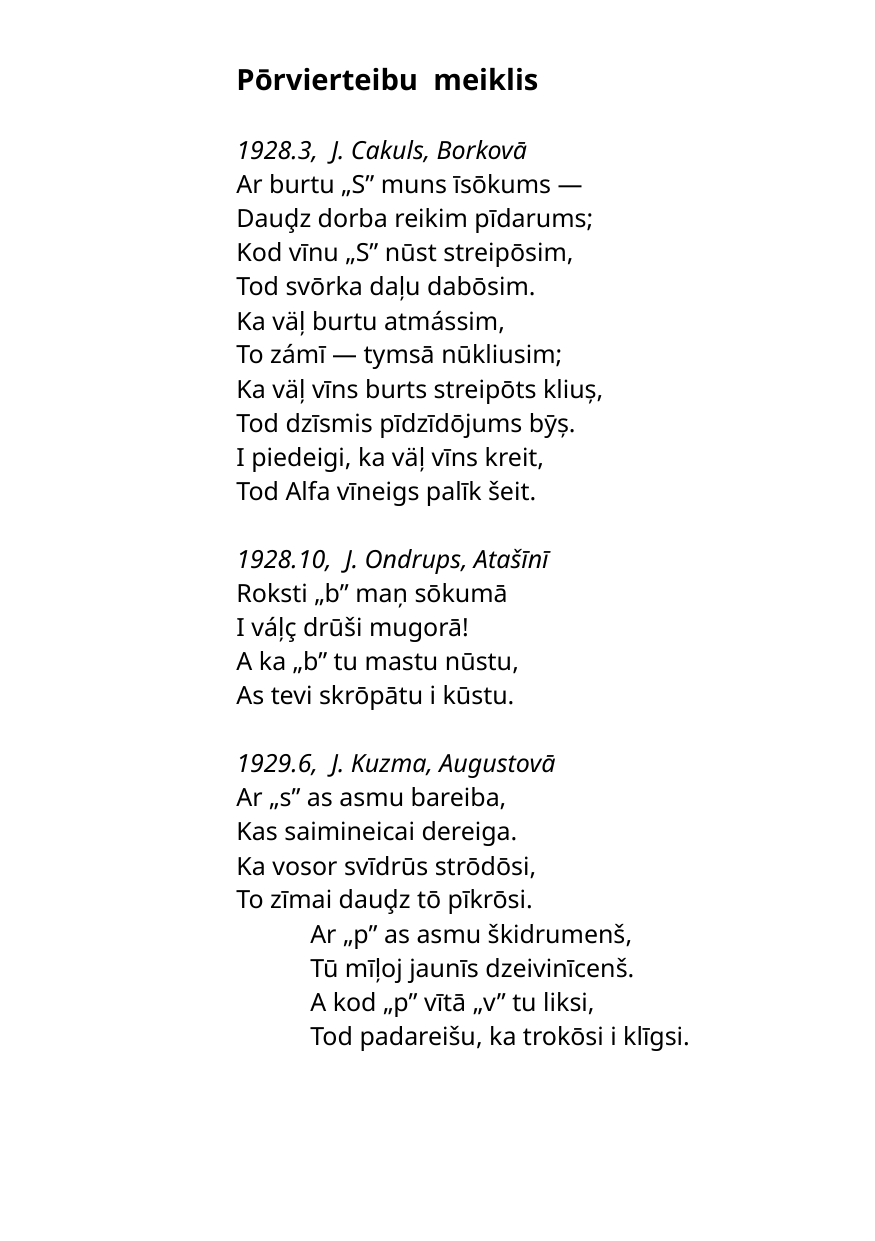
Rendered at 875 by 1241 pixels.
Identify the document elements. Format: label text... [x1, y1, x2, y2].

text Ka väļ vīns burts streipōts kliuș, [236, 371, 815, 405]
text Tod padareišu, ka trokōsi i klīgsi. [236, 1018, 815, 1052]
text Kas saimineicai dereiga. [236, 814, 815, 848]
text Dauḑz dorba reikim pīdarums; [236, 201, 815, 235]
text Ka vosor svīdrūs strōdōsi, [236, 848, 815, 882]
text Ar „p” as asmu škidrumenš, [236, 916, 815, 950]
text I váļç drūši mugorā! [236, 610, 815, 644]
text To zámī — tymsā nūkliusim; [236, 337, 815, 371]
text Roksti „b” maņ sōkumā [236, 576, 815, 610]
text Tod dzīsmis pīdzīdōjums bȳș. [236, 405, 815, 439]
text Ar burtu „S” muns īsōkums — [236, 167, 815, 201]
text To zīmai dauḑz tō pīkrōsi. [236, 882, 815, 916]
text As tevi skrōpātu i kūstu. [236, 678, 815, 712]
text Pōrvierteibu meiklis [236, 59, 815, 99]
text I piedeigi, ka väļ vīns kreit, [236, 439, 815, 473]
text 1928.10, J. Ondrups, Atašīnī [236, 542, 815, 576]
text Tod Alfa vīneigs palīk šeit. [236, 473, 815, 507]
text Ar „s” as asmu bareiba, [236, 780, 815, 814]
text 1929.6, J. Kuzma, Augustovā [236, 746, 815, 780]
text A kod „p” vītā „v” tu liksi, [236, 984, 815, 1018]
text 1928.3, J. Cakuls, Borkovā [236, 133, 815, 167]
text Tod svōrka daļu dabōsim. [236, 269, 815, 303]
text A ka „b” tu mastu nūstu, [236, 644, 815, 678]
text Tū mīļoj jaunīs dzeivinīcenš. [236, 950, 815, 984]
text Kod vīnu „S” nūst streipōsim, [236, 235, 815, 269]
text Ka väļ burtu atmássim, [236, 303, 815, 337]
